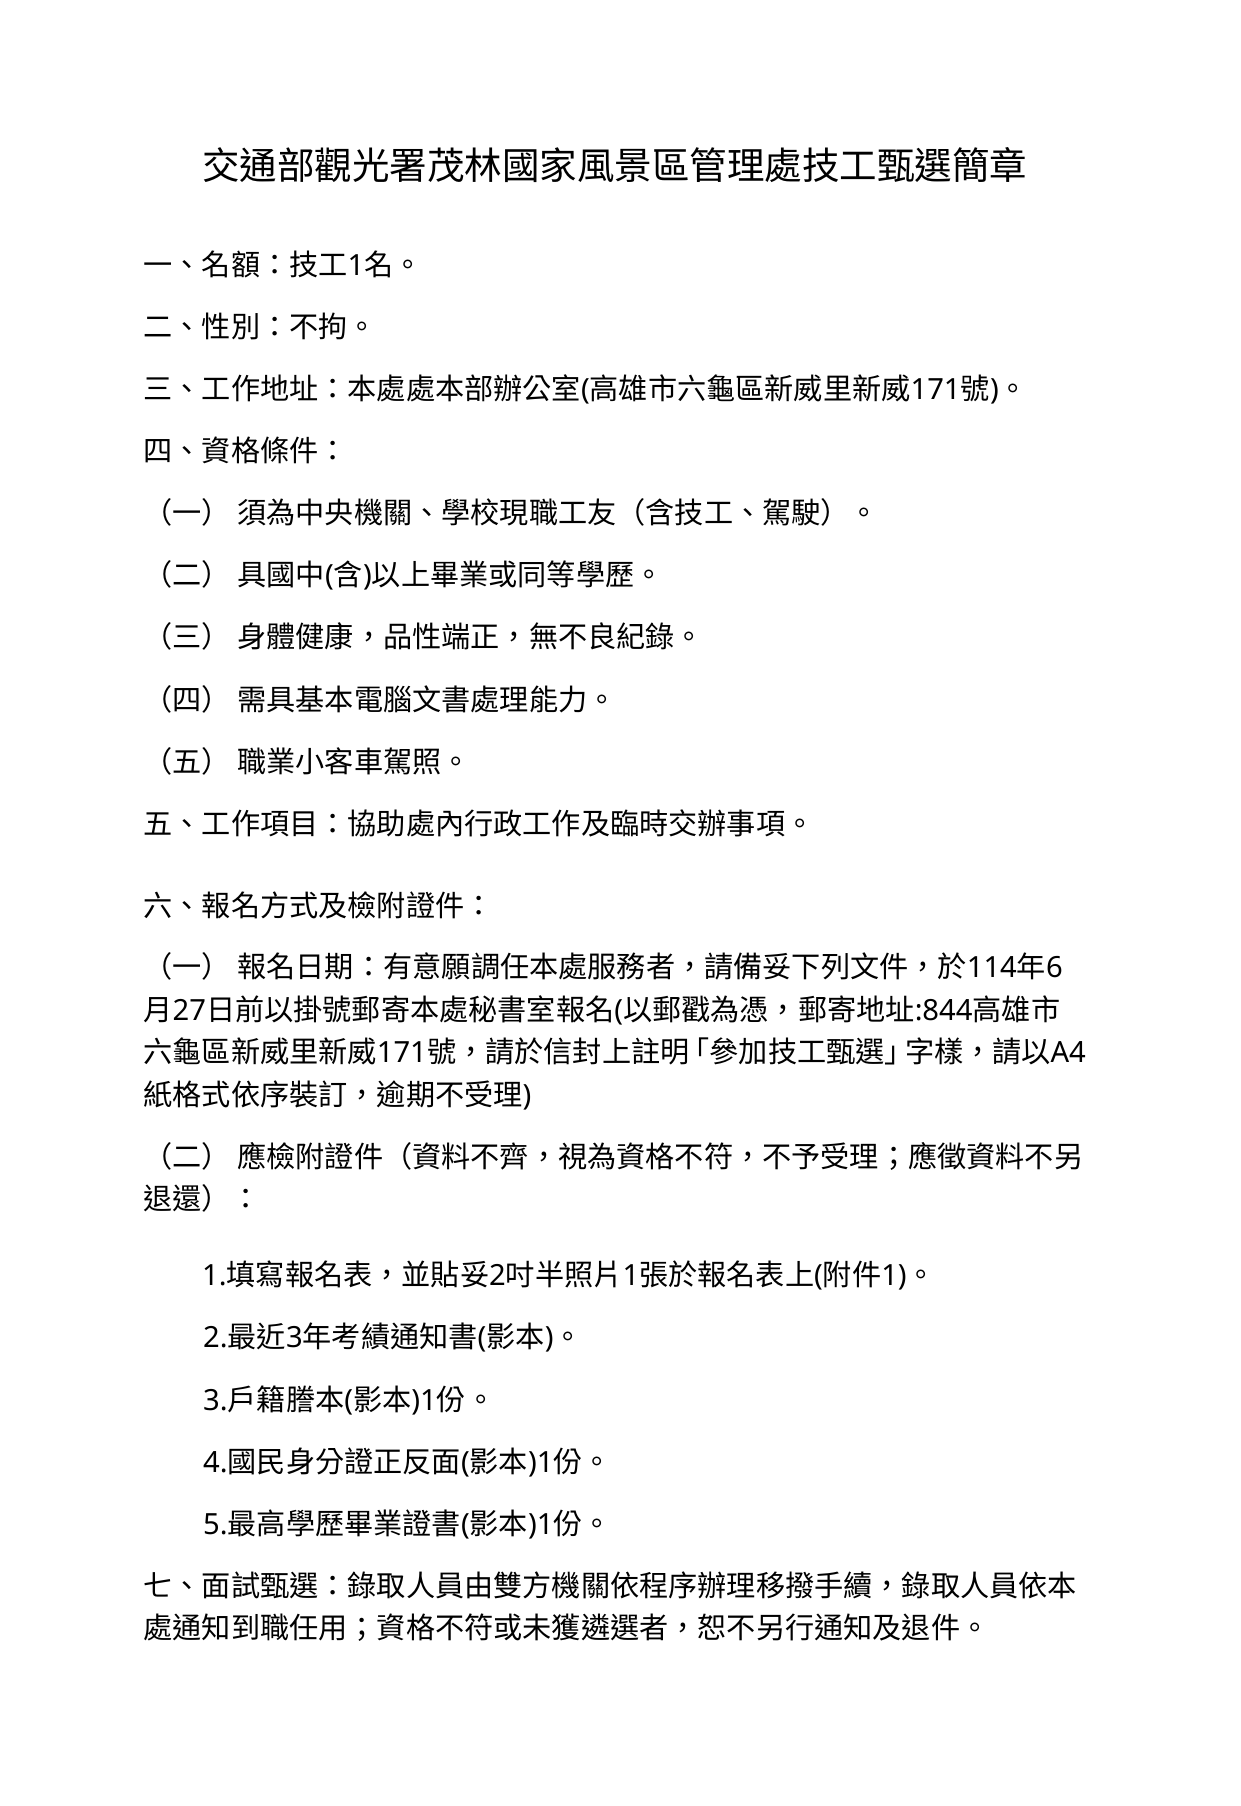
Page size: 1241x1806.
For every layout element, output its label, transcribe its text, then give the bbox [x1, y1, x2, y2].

list 2.最近3年考績通知書(影本)。 [143, 1314, 1086, 1356]
text 六、報名方式及檢附證件： [143, 882, 1086, 924]
text （二） 具國中(含)以上畢業或同等學歷。 [143, 552, 1086, 594]
text （五） 職業小客車駕照。 [143, 738, 1086, 780]
text 七、面試甄選：錄取人員由雙方機關依程序辦理移撥手續，錄取人員依本處通知到職任用；資格不符或未獲遴選者，恕不另行通知及退件。 [143, 1563, 1086, 1647]
text 四、資格條件： [143, 428, 1086, 470]
text 三、工作地址：本處處本部辦公室(高雄市六龜區新威里新威171號)。 [143, 365, 1086, 408]
text 二、性別：不拘。 [143, 303, 1086, 346]
text （三） 身體健康，品性端正，無不良紀錄。 [143, 614, 1086, 656]
text 交通部觀光署茂林國家風景區管理處技工甄選簡章 [143, 136, 1086, 190]
text （二） 應檢附證件（資料不齊，視為資格不符，不予受理；應徵資料不另退還）： [143, 1133, 1086, 1218]
list 5.最高學歷畢業證書(影本)1份。 [143, 1501, 1086, 1543]
list 1.填寫報名表，並貼妥2吋半照片1張於報名表上(附件1)。 [143, 1252, 1086, 1294]
text （四） 需具基本電腦文書處理能力。 [143, 676, 1086, 718]
list 3.戶籍謄本(影本)1份。 [143, 1376, 1086, 1419]
text （一） 須為中央機關、學校現職工友（含技工、駕駛）。 [143, 490, 1086, 532]
text （一） 報名日期：有意願調任本處服務者，請備妥下列文件，於114年6月27日前以掛號郵寄本處秘書室報名(以郵戳為憑，郵寄地址:844高雄市六龜區新威里新威171號，請於信封上註明「參加技工甄選」字樣，請以A4紙格式依序裝訂，逾期不受理) [143, 944, 1086, 1114]
text 一、名額：技工1名。 [143, 241, 1086, 283]
list 4.國民身分證正反面(影本)1份。 [143, 1438, 1086, 1481]
text 五、工作項目：協助處內行政工作及臨時交辦事項。 [143, 800, 1086, 842]
